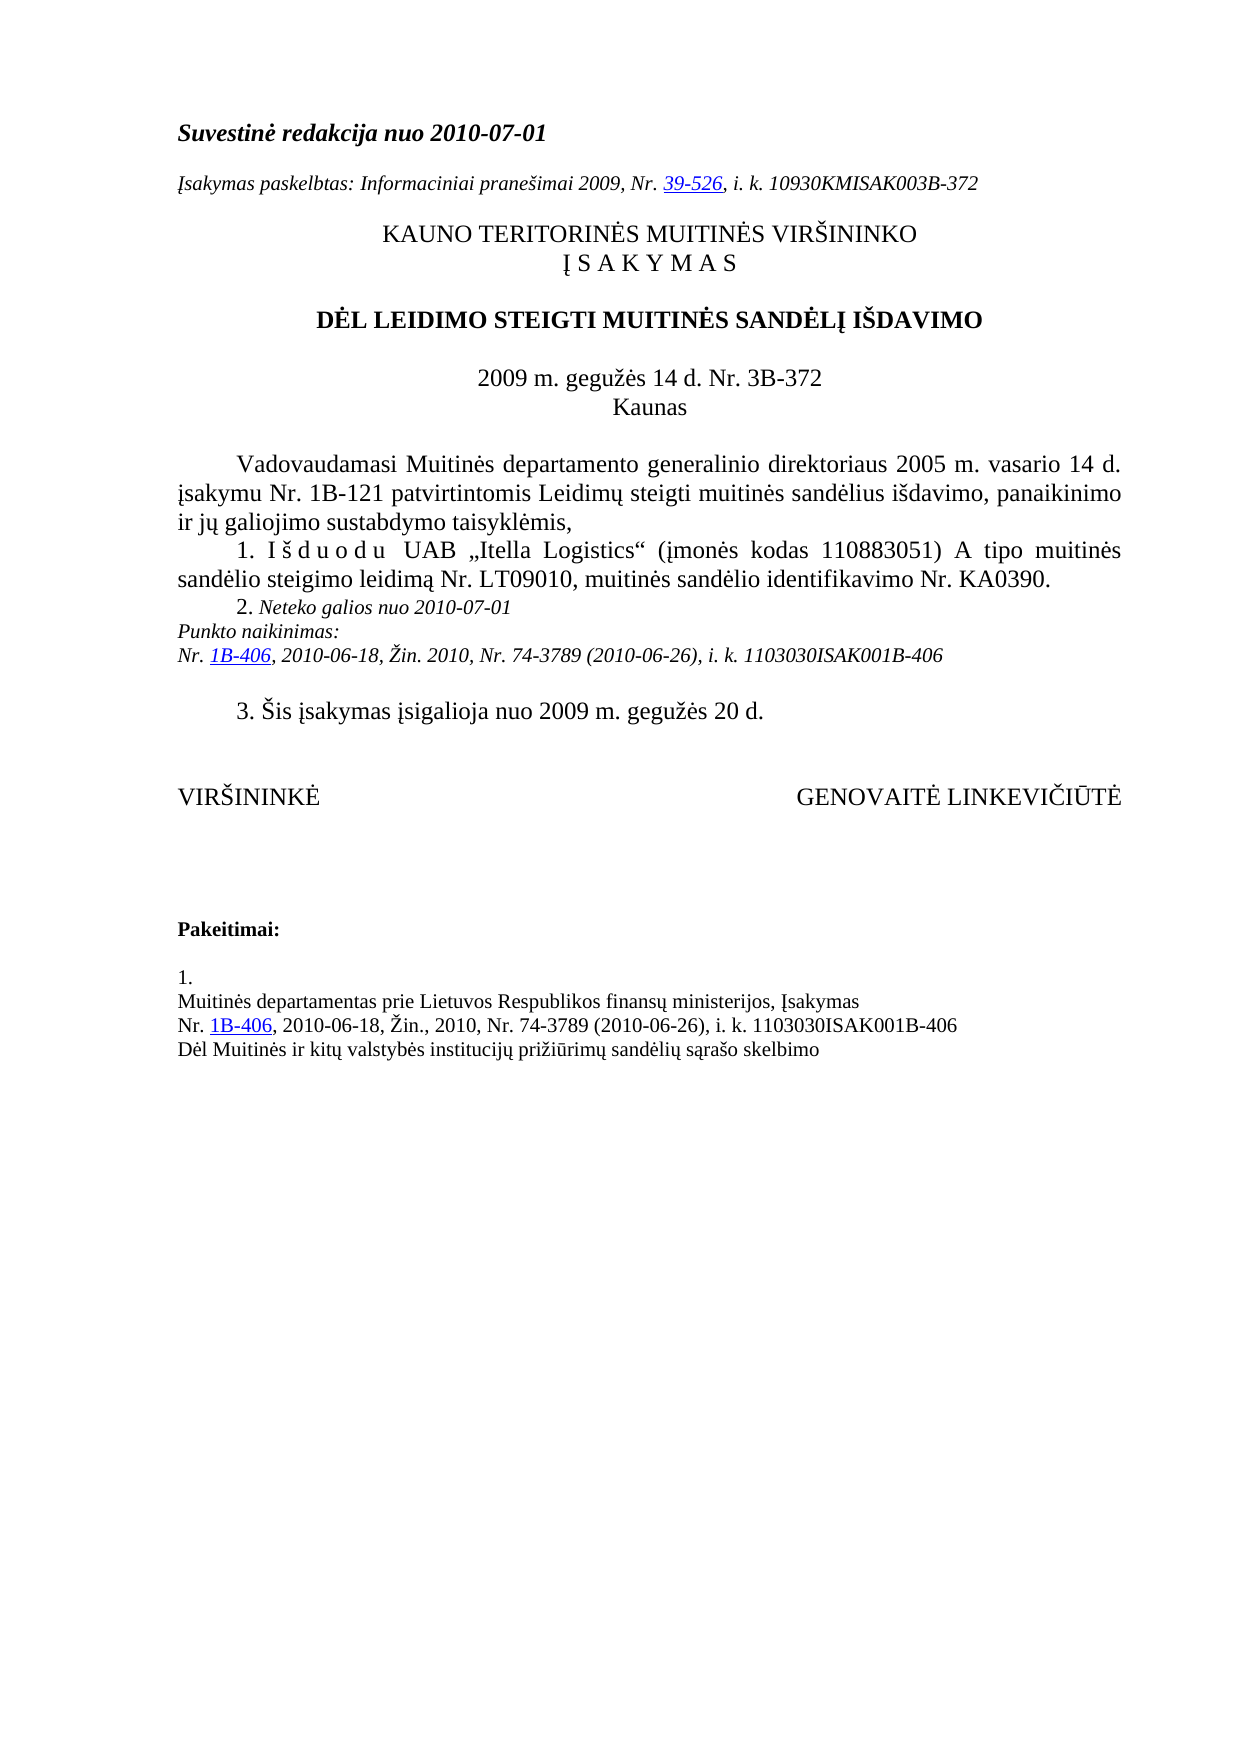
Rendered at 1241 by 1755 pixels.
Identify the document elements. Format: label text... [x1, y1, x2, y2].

text Nr. 1B-406, 2010-06-18, Žin. 2010, Nr. 74-3789 (2010-06-26), i. k. 1103030ISAK001B-406 [177, 643, 1122, 667]
text Dėl Muitinės ir kitų valstybės institucijų prižiūrimų sandėlių sąrašo skelbimo [177, 1037, 1122, 1061]
text 1. [177, 965, 1122, 989]
text 3. Šis įsakymas įsigalioja nuo 2009 m. gegužės 20 d. [177, 696, 1122, 725]
text DĖL LEIDIMO STEIGTI MUITINĖS SANDĖLĮ IŠDAVIMO [177, 305, 1122, 334]
text Vadovaudamasi Muitinės departamento generalinio direktoriaus 2005 m. vasario 14 d. įsakymu Nr. 1B-121 patvirtintomis Leidimų steigti muitinės sandėlius išdavimo, panaikinimo ir jų galiojimo sustabdymo taisyklėmis, [177, 449, 1122, 535]
text Pakeitimai: [177, 917, 1122, 941]
text Nr. 1B-406, 2010-06-18, Žin., 2010, Nr. 74-3789 (2010-06-26), i. k. 1103030ISAK001B-406 [177, 1013, 1122, 1037]
text Įsakymas paskelbtas: Informaciniai pranešimai 2009, Nr. 39-526, i. k. 10930KMISAK003B-372 [177, 171, 1122, 195]
text Suvestinė redakcija nuo 2010-07-01 [177, 118, 1122, 147]
text VIRŠININKĖ GENOVAITĖ LINKEVIČIŪTĖ [177, 782, 1122, 811]
text Muitinės departamentas prie Lietuvos Respublikos finansų ministerijos, Įsakymas [177, 989, 1122, 1013]
text KAUNO TERITORINĖS MUITINĖS VIRŠININKO [177, 219, 1122, 248]
text 2. Neteko galios nuo 2010-07-01 [177, 593, 1122, 619]
text Kaunas [177, 392, 1122, 420]
text 1. Išduodu UAB „Itella Logistics“ (įmonės kodas 110883051) A tipo muitinės sandėlio steigimo leidimą Nr. LT09010, muitinės sandėlio identifikavimo Nr. KA0390. [177, 535, 1122, 593]
text ĮSAKYMAS [177, 248, 1122, 277]
text 2009 m. gegužės 14 d. Nr. 3B-372 [177, 363, 1122, 392]
text Punkto naikinimas: [177, 619, 1122, 643]
